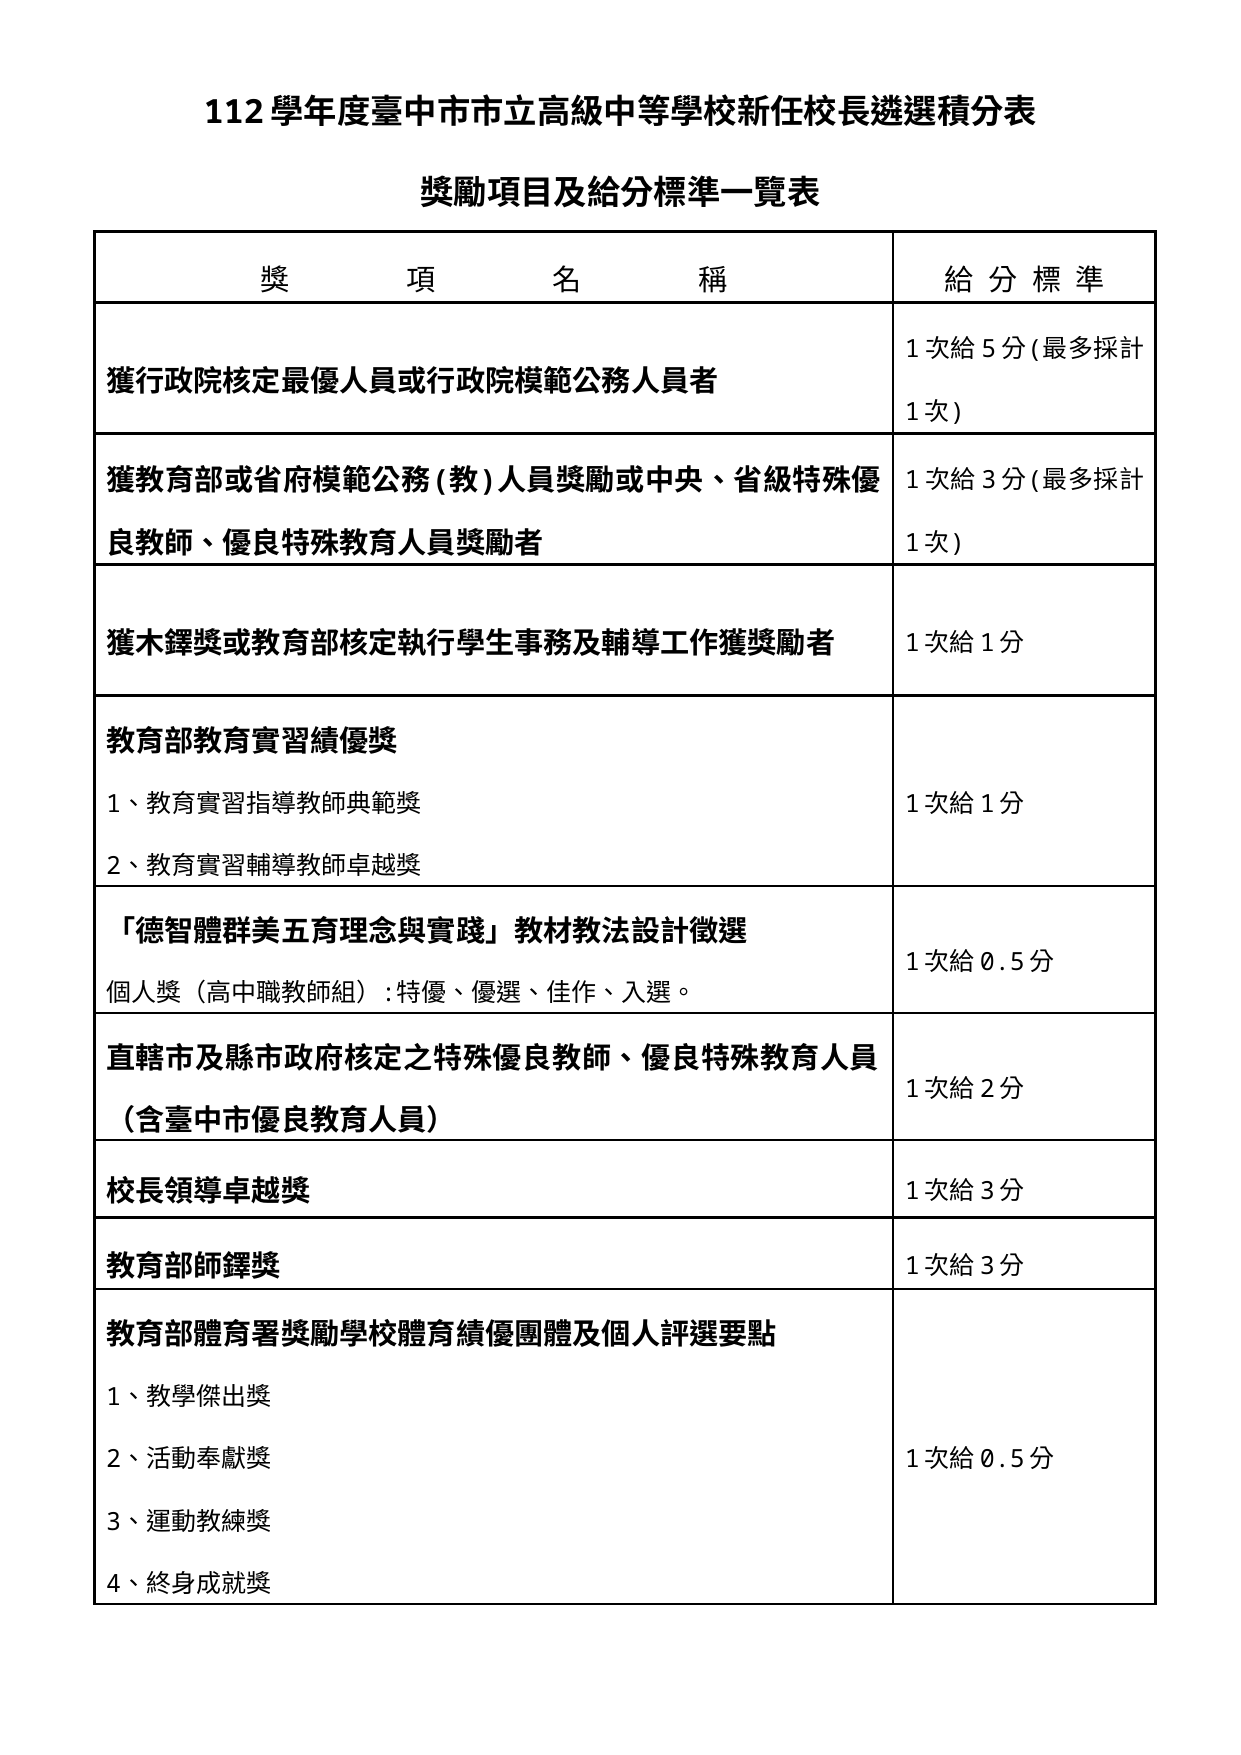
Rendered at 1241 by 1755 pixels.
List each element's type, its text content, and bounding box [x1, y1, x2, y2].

text 獎勵項目及給分標準一覽表 [94, 149, 1146, 211]
table_cell 1次給0.5分 [894, 1290, 1154, 1602]
table_cell 1次給3分(最多採計1次) [894, 435, 1154, 563]
table_header 給 分 標 準 [894, 233, 1154, 301]
table_header 獎 項 名 稱 [96, 233, 892, 301]
table_cell 1次給0.5分 [894, 887, 1154, 1012]
table_cell 直轄市及縣市政府核定之特殊優良教師、優良特殊教育人員（含臺中市優良教育人員） [96, 1014, 892, 1139]
table_cell 1次給5分(最多採計1次) [894, 304, 1154, 432]
table_cell 教育部師鐸獎 [96, 1219, 892, 1288]
text 112學年度臺中市市立高級中等學校新任校長遴選積分表 [94, 67, 1146, 130]
table_cell 1次給3分 [894, 1219, 1154, 1288]
table_cell 1次給3分 [894, 1141, 1154, 1216]
table_cell 獲木鐸獎或教育部核定執行學生事務及輔導工作獲獎勵者 [96, 566, 892, 694]
table_cell 教育部體育署獎勵學校體育績優團體及個人評選要點 1、教學傑出獎 2、活動奉獻獎 3、運動教練獎 4、終身成就獎 [96, 1290, 892, 1602]
table_cell 1次給2分 [894, 1014, 1154, 1139]
table_cell 「德智體群美五育理念與實踐」教材教法設計徵選 個人獎（高中職教師組）:特優、優選、佳作、入選。 [96, 887, 892, 1012]
table_cell 獲行政院核定最優人員或行政院模範公務人員者 [96, 304, 892, 432]
table_cell 校長領導卓越獎 [96, 1141, 892, 1216]
table_cell 獲教育部或省府模範公務(教)人員獎勵或中央、省級特殊優良教師、優良特殊教育人員獎勵者 [96, 435, 892, 563]
table_cell 1次給1分 [894, 697, 1154, 884]
table_cell 1次給1分 [894, 566, 1154, 694]
table_cell 教育部教育實習績優獎 1、教育實習指導教師典範獎 2、教育實習輔導教師卓越獎 [96, 697, 892, 884]
